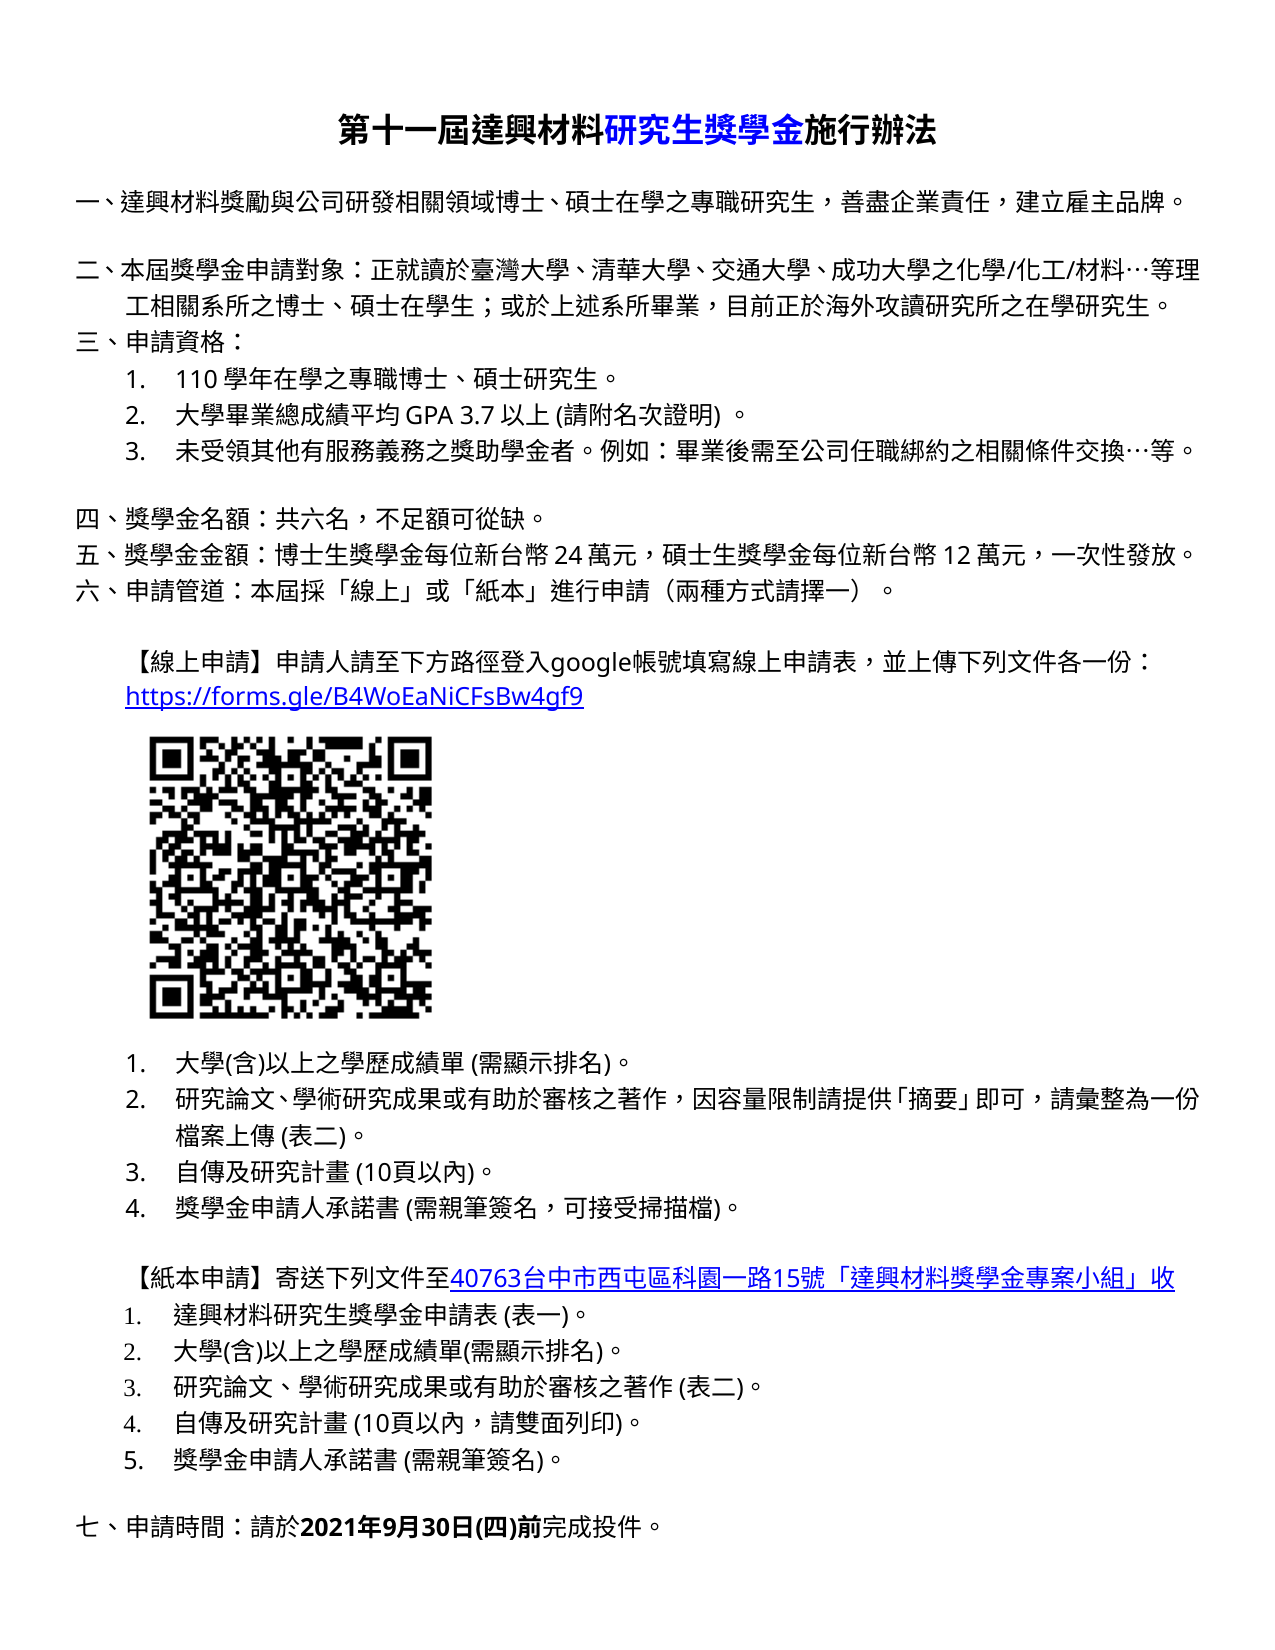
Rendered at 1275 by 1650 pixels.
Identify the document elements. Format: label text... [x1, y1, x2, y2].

text 七、申請時間：請於2021年9月30日(四)前完成投件。 [75, 1508, 1200, 1544]
list 獎學金申請人承諾書 (需親筆簽名)。 [123, 1440, 1200, 1476]
list 大學(含)以上之學歷成績單(需顯示排名)。 [123, 1331, 1200, 1368]
list 自傳及研究計畫 (10頁以內，請雙面列印)。 [123, 1404, 1200, 1440]
text 五、獎學金金額：博士生獎學金每位新台幣24萬元，碩士生獎學金每位新台幣12萬元，一次性發放。 [75, 535, 1200, 572]
list 研究論文、學術研究成果或有助於審核之著作 (表二)。 [123, 1368, 1200, 1404]
list 大學(含)以上之學歷成績單 (需顯示排名)。 [125, 1043, 1200, 1080]
text 四、獎學金名額：共六名，不足額可從缺。 [75, 499, 1200, 535]
picture [125, 712, 457, 1044]
text 三、申請資格： [75, 323, 1200, 359]
text 六、申請管道：本屆採「線上」或「紙本」進行申請（兩種方式請擇一）。 [75, 572, 1200, 608]
list 大學畢業總成績平均GPA 3.7以上 (請附名次證明) 。 [125, 395, 1200, 432]
text 一、達興材料獎勵與公司研發相關領域博士、碩士在學之專職研究生，善盡企業責任，建立雇主品牌。 [75, 183, 1165, 219]
text 4. 獎學金申請人承諾書 (需親筆簽名，可接受掃描檔)。 [125, 1188, 1200, 1225]
list 研究論文、學術研究成果或有助於審核之著作，因容量限制請提供「摘要」即可，請彙整為一份檔案上傳 (表二)。 [125, 1080, 1200, 1152]
text 3. 自傳及研究計畫 (10頁以內)。 [125, 1152, 1200, 1188]
text 二、本屆獎學金申請對象：正就讀於臺灣大學、清華大學、交通大學、成功大學之化學/化工/材料…等理工相關系所之博士、碩士在學生；或於上述系所畢業，目前正於海外攻讀研究所之在學研究生。 [75, 250, 1200, 323]
list 未受領其他有服務義務之獎助學金者。例如：畢業後需至公司任職綁約之相關條件交換…等。 [125, 432, 1200, 468]
list 110學年在學之專職博士、碩士研究生。 [125, 359, 1200, 395]
text 第十一屆達興材料研究生獎學金施行辦法 [75, 103, 1200, 152]
list 達興材料研究生獎學金申請表 (表一)。 [123, 1295, 1200, 1331]
text 【紙本申請】寄送下列文件至40763台中市西屯區科園一路15號「達興材料獎學金專案小組」收 [125, 1259, 1200, 1295]
text https://forms.gle/B4WoEaNiCFsBw4gf9 [125, 678, 1200, 712]
text 【線上申請】申請人請至下方路徑登入google帳號填寫線上申請表，並上傳下列文件各一份： [125, 642, 1200, 678]
